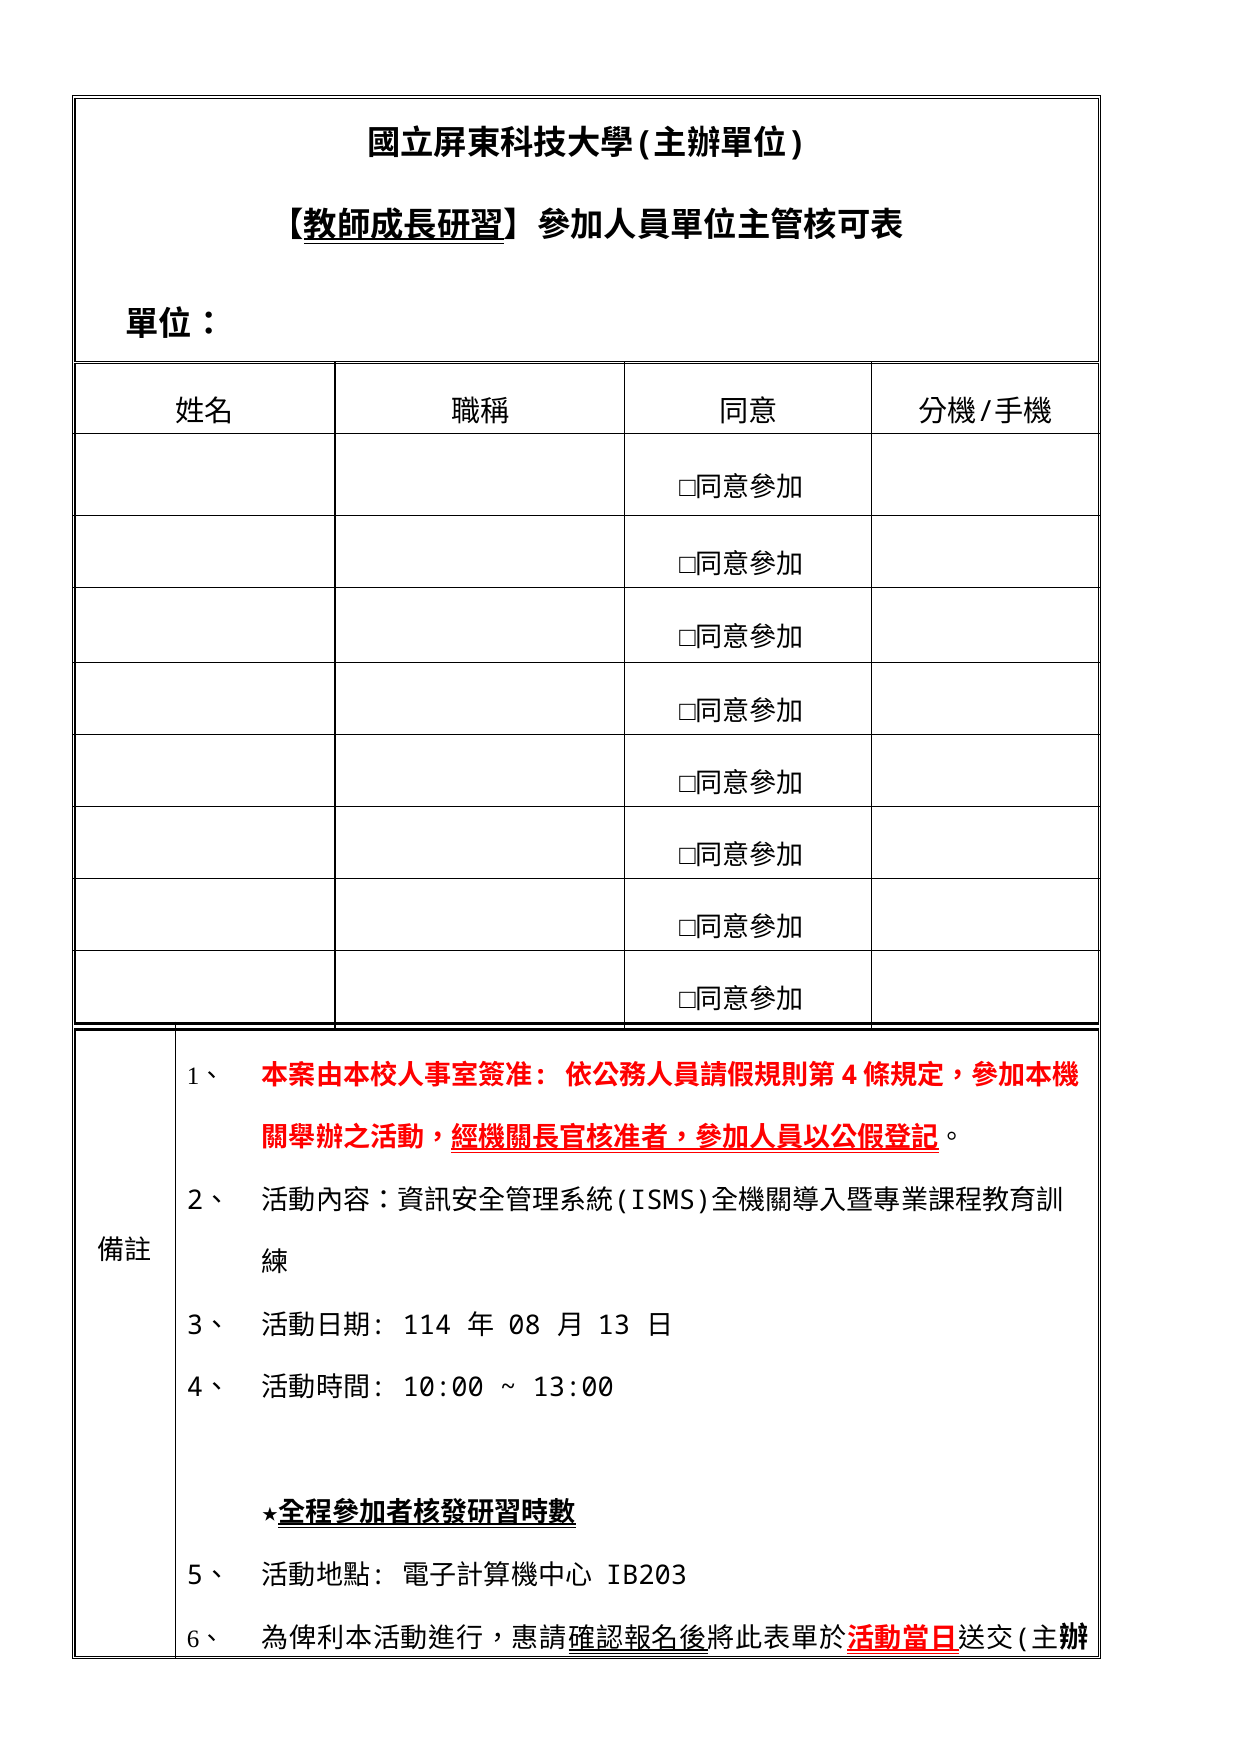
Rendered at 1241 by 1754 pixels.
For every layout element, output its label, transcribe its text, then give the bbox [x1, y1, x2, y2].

table_cell [336, 735, 624, 806]
table_cell 本案由本校人事室簽准: 依公務人員請假規則第4條規定，參加本機關舉辦之活動，經機關長官核准者，參加人員以公假登記。 活動內容：資訊安全管理系統(ISMS)全機關導入暨專業課程教育訓練 活動日期: 114 年 08 月 13 日 活動時間: 10:00 ~ 13:00 ★全程參加者核發研習時數 活動地點: 電子計算機中心 IB203 為俾利本活動進行，惠請確認報名後將此表單於活動當日送交(主辦單位)，逾時者視同放棄參加，由本單位送至人事室備查。 若有任何問題歡迎來電分機: 6149/6151。 [176, 1031, 1098, 1656]
table_cell [872, 735, 1098, 806]
table_cell □同意參加 [625, 879, 871, 949]
table_cell □同意參加 [625, 951, 871, 1022]
table_cell □同意參加 [625, 434, 871, 515]
table_cell [872, 951, 1098, 1022]
table_cell [336, 951, 624, 1022]
table_cell [872, 434, 1098, 515]
table_cell [872, 516, 1098, 587]
table_cell [76, 516, 334, 587]
table_cell [872, 807, 1098, 878]
table_cell [76, 735, 334, 806]
table_cell 備註 [76, 1031, 175, 1656]
table_cell [76, 663, 334, 734]
table_cell [872, 663, 1098, 734]
table_cell [336, 434, 624, 515]
table_cell 同意 [625, 364, 871, 433]
table_cell [336, 516, 624, 587]
table_cell 分機/手機 [872, 364, 1098, 433]
table_cell □同意參加 [625, 588, 871, 662]
table_cell [76, 951, 334, 1022]
table_cell [336, 879, 624, 949]
table_cell 姓名 [76, 364, 334, 433]
table_cell □同意參加 [625, 663, 871, 734]
table_cell [76, 807, 334, 878]
table_cell [872, 588, 1098, 662]
table_cell [76, 434, 334, 515]
table_cell 職稱 [336, 364, 624, 433]
table_cell [336, 663, 624, 734]
table_cell [76, 879, 334, 949]
table_cell □同意參加 [625, 735, 871, 806]
table_cell [872, 879, 1098, 949]
table_cell [336, 807, 624, 878]
table_cell □同意參加 [625, 807, 871, 878]
table_cell [76, 588, 334, 662]
table_cell □同意參加 [625, 516, 871, 587]
table_header 國立屏東科技大學(主辦單位) 【教師成長研習】參加人員單位主管核可表 單位： [76, 99, 1098, 361]
table_cell [336, 588, 624, 662]
